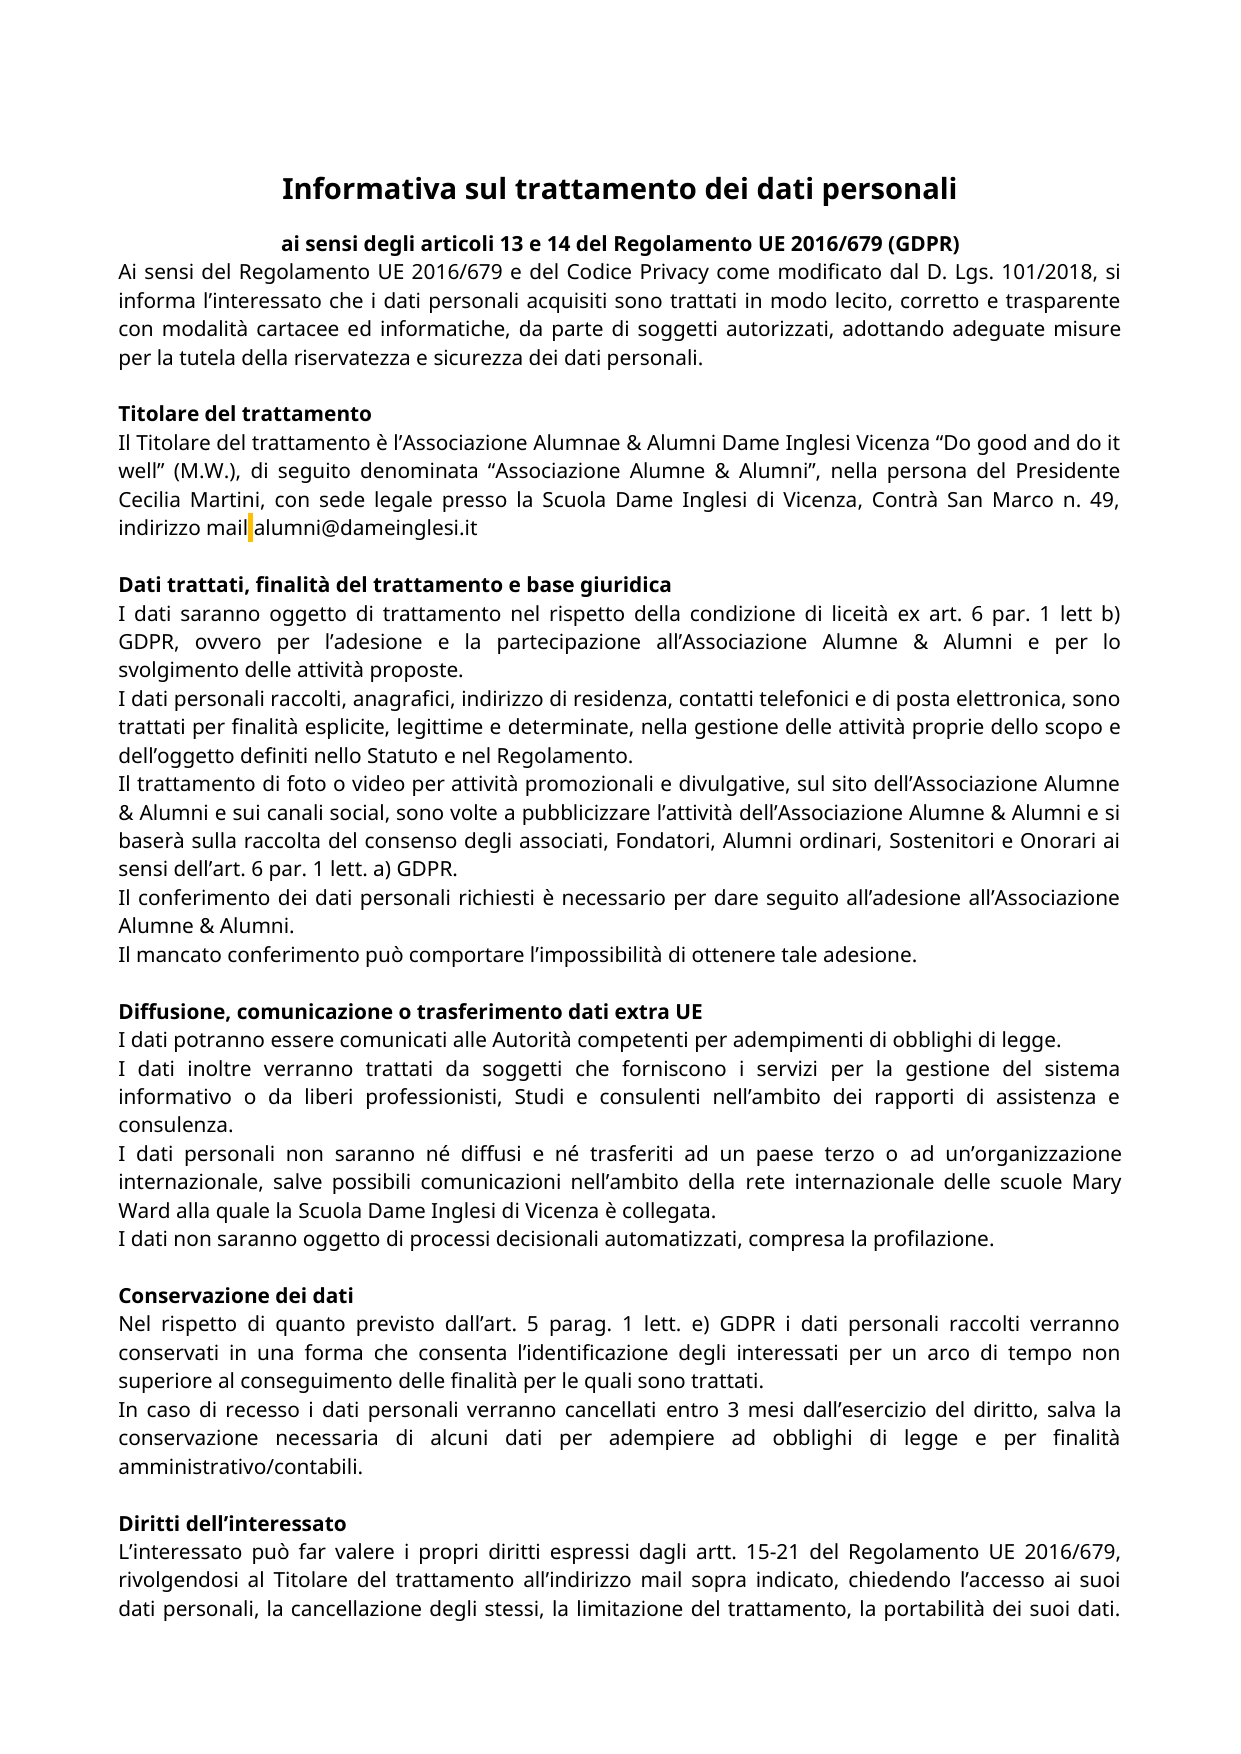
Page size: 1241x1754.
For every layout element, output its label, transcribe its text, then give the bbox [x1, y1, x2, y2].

text L’interessato può far valere i propri diritti espressi dagli artt. 15-21 del Regolamento UE 2016/679, rivolgendosi al Titolare del trattamento all’indirizzo mail sopra indicato, chiedendo l’accesso ai suoi dati personali, la cancellazione degli stessi, la limitazione del trattamento, la portabilità dei suoi dati. [118, 1537, 1122, 1622]
text Il mancato conferimento può comportare l’impossibilità di ottenere tale adesione. [118, 940, 1122, 968]
text I dati saranno oggetto di trattamento nel rispetto della condizione di liceità ex art. 6 par. 1 lett b) GDPR, ovvero per l’adesione e la partecipazione all’Associazione Alumne & Alumni e per lo svolgimento delle attività proposte. [118, 599, 1122, 684]
text I dati personali non saranno né diffusi e né trasferiti ad un paese terzo o ad un’organizzazione internazionale, salve possibili comunicazioni nell’ambito della rete internazionale delle scuole Mary Ward alla quale la Scuola Dame Inglesi di Vicenza è collegata. [118, 1139, 1122, 1224]
text I dati non saranno oggetto di processi decisionali automatizzati, compresa la profilazione. [118, 1224, 1122, 1253]
text Diffusione, comunicazione o trasferimento dati extra UE [118, 997, 1122, 1025]
text Il trattamento di foto o video per attività promozionali e divulgative, sul sito dell’Associazione Alumne & Alumni e sui canali social, sono volte a pubblicizzare l’attività dell’Associazione Alumne & Alumni e si baserà sulla raccolta del consenso degli associati, Fondatori, Alumni ordinari, Sostenitori e Onorari ai sensi dell’art. 6 par. 1 lett. a) GDPR. [118, 769, 1122, 883]
text Ai sensi del Regolamento UE 2016/679 e del Codice Privacy come modificato dal D. Lgs. 101/2018, si informa l’interessato che i dati personali acquisiti sono trattati in modo lecito, corretto e trasparente con modalità cartacee ed informatiche, da parte di soggetti autorizzati, adottando adeguate misure per la tutela della riservatezza e sicurezza dei dati personali. [118, 257, 1122, 371]
text Nel rispetto di quanto previsto dall’art. 5 parag. 1 lett. e) GDPR i dati personali raccolti verranno conservati in una forma che consenta l’identificazione degli interessati per un arco di tempo non superiore al conseguimento delle finalità per le quali sono trattati. [118, 1309, 1122, 1395]
text Conservazione dei dati [118, 1281, 1122, 1309]
text Dati trattati, finalità del trattamento e base giuridica [118, 570, 1122, 599]
text In caso di recesso i dati personali verranno cancellati entro 3 mesi dall’esercizio del diritto, salva la conservazione necessaria di alcuni dati per adempiere ad obblighi di legge e per finalità amministrativo/contabili. [118, 1395, 1122, 1480]
text Titolare del trattamento [118, 399, 1122, 428]
text I dati potranno essere comunicati alle Autorità competenti per adempimenti di obblighi di legge. [118, 1025, 1122, 1054]
text I dati inoltre verranno trattati da soggetti che forniscono i servizi per la gestione del sistema informativo o da liberi professionisti, Studi e consulenti nell’ambito dei rapporti di assistenza e consulenza. [118, 1054, 1122, 1139]
subtitle Informativa sul trattamento dei dati personali [118, 168, 1122, 208]
text I dati personali raccolti, anagrafici, indirizzo di residenza, contatti telefonici e di posta elettronica, sono trattati per finalità esplicite, legittime e determinate, nella gestione delle attività proprie dello scopo e dell’oggetto definiti nello Statuto e nel Regolamento. [118, 684, 1122, 769]
text Il Titolare del trattamento è l’Associazione Alumnae & Alumni Dame Inglesi Vicenza “Do good and do it well” (M.W.), di seguito denominata “Associazione Alumne & Alumni”, nella persona del Presidente Cecilia Martini, con sede legale presso la Scuola Dame Inglesi di Vicenza, Contrà San Marco n. 49, indirizzo mail alumni@dameinglesi.it [118, 428, 1122, 542]
subtitle ai sensi degli articoli 13 e 14 del Regolamento UE 2016/679 (GDPR) [118, 229, 1122, 257]
text Diritti dell’interessato [118, 1509, 1122, 1537]
text Il conferimento dei dati personali richiesti è necessario per dare seguito all’adesione all’Associazione Alumne & Alumni. [118, 883, 1122, 940]
